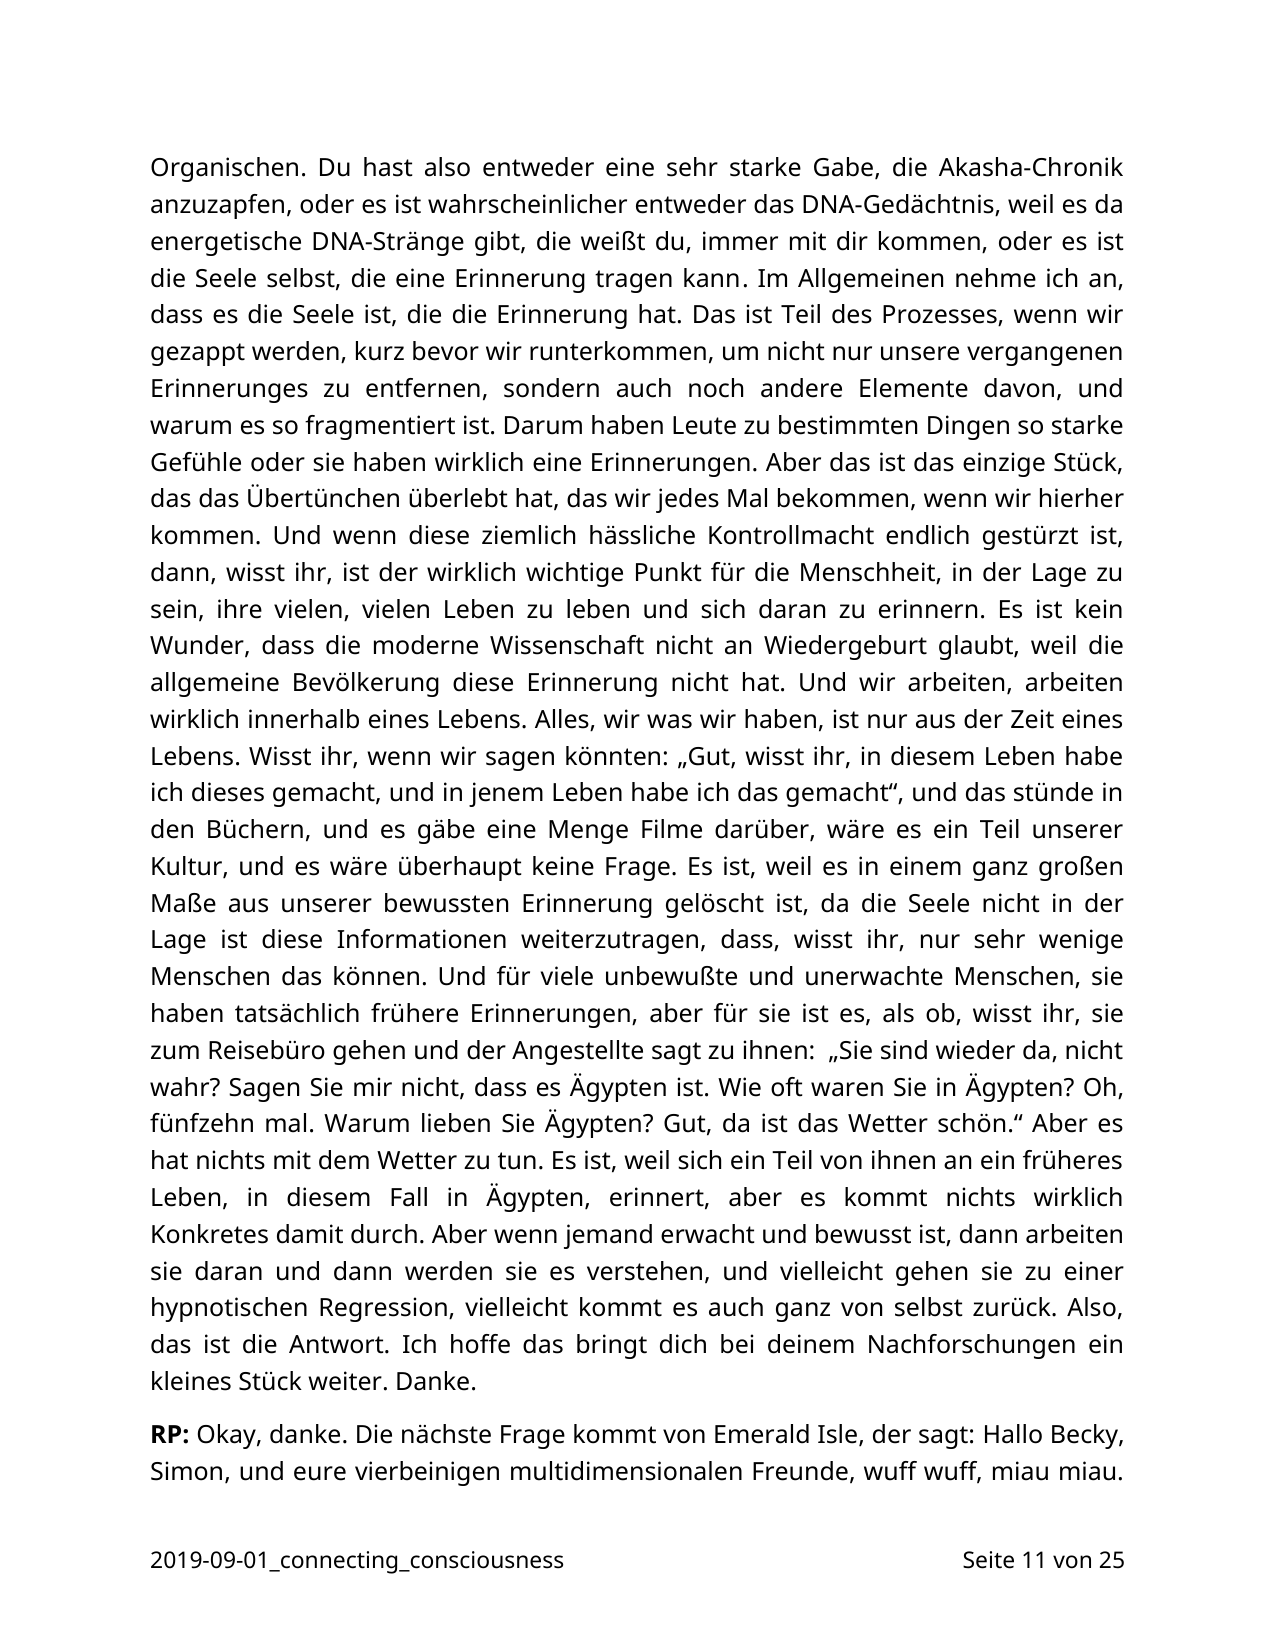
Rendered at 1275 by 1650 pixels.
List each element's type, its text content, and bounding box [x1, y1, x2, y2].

text RP: Okay, danke. Die nächste Frage kommt von Emerald Isle, der sagt: Hallo Becky, Simon, und eure vierbeinigen multidimensionalen Freunde, wuff wuff, miau miau. [150, 1417, 1125, 1487]
list Organischen. Du hast also entweder eine sehr starke Gabe, die Akasha-Chronik anzuzapfen, oder es ist wahrscheinlicher entweder das DNA-Gedächtnis, weil es da energetische DNA-Stränge gibt, die weißt du, immer mit dir kommen, oder es ist die Seele selbst, die eine Erinnerung tragen kann. Im Allgemeinen nehme ich an, dass es die Seele ist, die die Erinnerung hat. Das ist Teil des Prozesses, wenn wir gezappt werden, kurz bevor wir runterkommen, um nicht nur unsere vergangenen Erinnerunges zu entfernen, sondern auch noch andere Elemente davon, und warum es so fragmentiert ist. Darum haben Leute zu bestimmten Dingen so starke Gefühle oder sie haben wirklich eine Erinnerungen. Aber das ist das einzige Stück, das das Übertünchen überlebt hat, das wir jedes Mal bekommen, wenn wir hierher kommen. Und wenn diese ziemlich hässliche Kontrollmacht endlich gestürzt ist, dann, wisst ihr, ist der wirklich wichtige Punkt für die Menschheit, in der Lage zu sein, ihre vielen, vielen Leben zu leben und sich daran zu erinnern. Es ist kein Wunder, dass die moderne Wissenschaft nicht an Wiedergeburt glaubt, weil die allgemeine Bevölkerung diese Erinnerung nicht hat. Und wir arbeiten, arbeiten wirklich innerhalb eines Lebens. Alles, wir was wir haben, ist nur aus der Zeit eines Lebens. Wisst ihr, wenn wir sagen könnten: „Gut, wisst ihr, in diesem Leben habe ich dieses gemacht, und in jenem Leben habe ich das gemacht“, und das stünde in den Büchern, und es gäbe eine Menge Filme darüber, wäre es ein Teil unserer Kultur, und es wäre überhaupt keine Frage. Es ist, weil es in einem ganz großen Maße aus unserer bewussten Erinnerung gelöscht ist, da die Seele nicht in der Lage ist diese Informationen weiterzutragen, dass, wisst ihr, nur sehr wenige Menschen das können. Und für viele unbewußte und unerwachte Menschen, sie haben tatsächlich frühere Erinnerungen, aber für sie ist es, als ob, wisst ihr, sie zum Reisebüro gehen und der Angestellte sagt zu ihnen: „Sie sind wieder da, nicht wahr? Sagen Sie mir nicht, dass es Ägypten ist. Wie oft waren Sie in Ägypten? Oh, fünfzehn mal. Warum lieben Sie Ägypten? Gut, da ist das Wetter schön.“ Aber es hat nichts mit dem Wetter zu tun. Es ist, weil sich ein Teil von ihnen an ein früheres Leben, in diesem Fall in Ägypten, erinnert, aber es kommt nichts wirklich Konkretes damit durch. Aber wenn jemand erwacht und bewusst ist, dann arbeiten sie daran und dann werden sie es verstehen, und vielleicht gehen sie zu einer hypnotischen Regression, vielleicht kommt es auch ganz von selbst zurück. Also, das ist die Antwort. Ich hoffe das bringt dich bei deinem Nachforschungen ein kleines Stück weiter. Danke. [150, 150, 1125, 1397]
